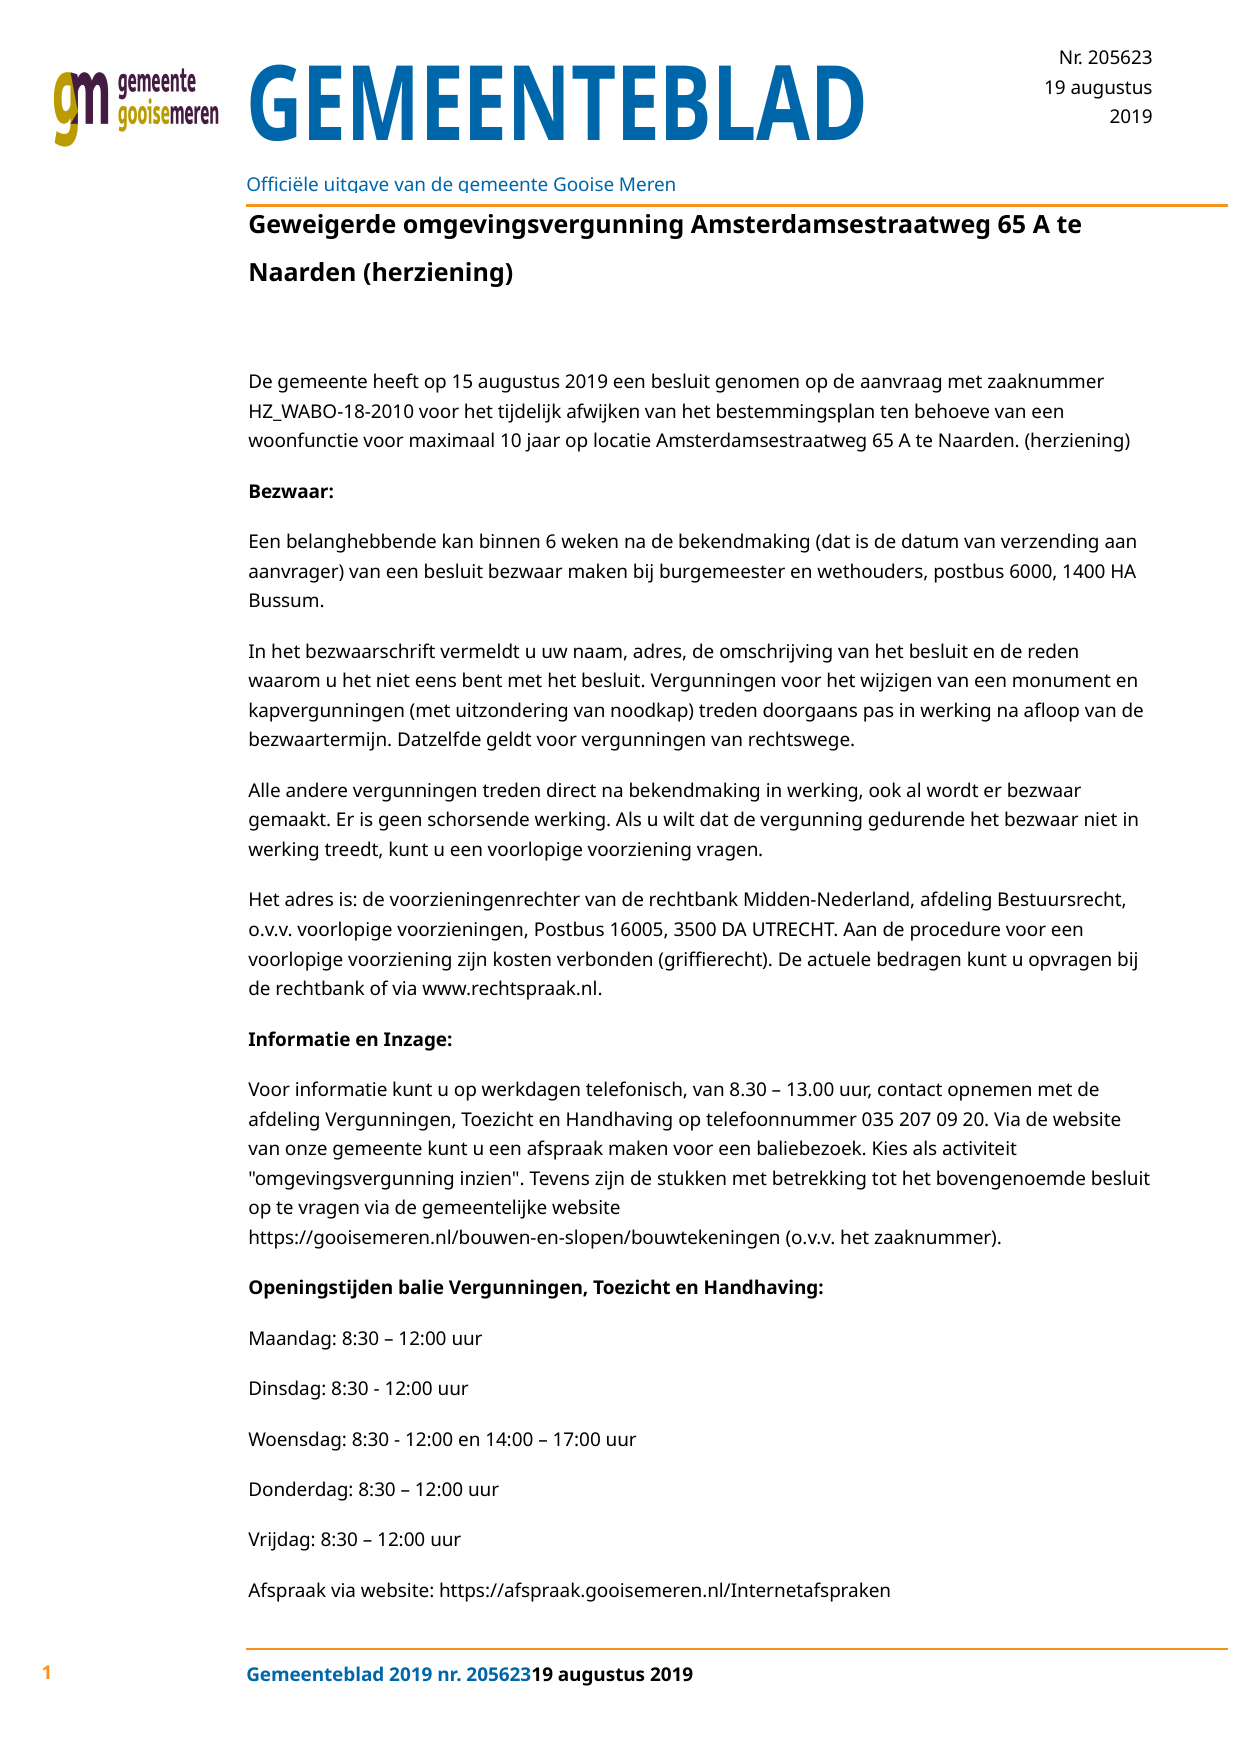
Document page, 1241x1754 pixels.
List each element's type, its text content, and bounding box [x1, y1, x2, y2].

text Woensdag: 8:30 - 12:00 en 14:00 – 17:00 uur [248, 1426, 1152, 1452]
text Een belanghebbende kan binnen 6 weken na de bekendmaking (dat is de datum van verzending aan aanvrager) van een besluit bezwaar maken bij burgemeester en wethouders, postbus 6000, 1400 HA Bussum. [248, 528, 1152, 613]
text Het adres is: de voorzieningenrechter van de rechtbank Midden-Nederland, afdeling Bestuursrecht, o.v.v. voorlopige voorzieningen, Postbus 16005, 3500 DA UTRECHT. Aan de procedure voor een voorlopige voorziening zijn kosten verbonden (griffierecht). De actuele bedragen kunt u opvragen bij de rechtbank of via www.rechtspraak.nl. [248, 887, 1152, 1001]
text Openingstijden balie Vergunningen, Toezicht en Handhaving: [248, 1274, 1152, 1300]
text In het bezwaarschrift vermeldt u uw naam, adres, de omschrijving van het besluit en de reden waarom u het niet eens bent met het besluit. Vergunningen voor het wijzigen van een monument en kapvergunningen (met uitzondering van noodkap) treden doorgaans pas in werking na afloop van de bezwaartermijn. Datzelfde geldt voor vergunningen van rechtswege. [248, 638, 1152, 752]
text Bezwaar: [248, 478, 1152, 504]
text Vrijdag: 8:30 – 12:00 uur [248, 1527, 1152, 1552]
text Afspraak via website: https://afspraak.gooisemeren.nl/Internetafspraken [248, 1577, 1152, 1603]
text Donderdag: 8:30 – 12:00 uur [248, 1476, 1152, 1502]
text Geweigerde omgevingsvergunning Amsterdamsestraatweg 65 A te Naarden (herziening) [248, 207, 1152, 288]
text Informatie en Inzage: [248, 1026, 1152, 1052]
text Maandag: 8:30 – 12:00 uur [248, 1325, 1152, 1351]
text Alle andere vergunningen treden direct na bekendmaking in werking, ook al wordt er bezwaar gemaakt. Er is geen schorsende werking. Als u wilt dat de vergunning gedurende het bezwaar niet in werking treedt, kunt u een voorlopige voorziening vragen. [248, 777, 1152, 862]
text De gemeente heeft op 15 augustus 2019 een besluit genomen op de aanvraag met zaaknummer HZ_WABO-18-2010 voor het tijdelijk afwijken van het bestemmingsplan ten behoeve van een woonfunctie voor maximaal 10 jaar op locatie Amsterdamsestraatweg 65 A te Naarden. (herziening) [248, 368, 1152, 453]
text Dinsdag: 8:30 - 12:00 uur [248, 1375, 1152, 1401]
picture [41, 47, 231, 172]
text Voor informatie kunt u op werkdagen telefonisch, van 8.30 – 13.00 uur, contact opnemen met de afdeling Vergunningen, Toezicht en Handhaving op telefoonnummer 035 207 09 20. Via de website van onze gemeente kunt u een afspraak maken voor een baliebezoek. Kies als activiteit "omgevingsvergunning inzien". Tevens zijn de stukken met betrekking tot het bovengenoemde besluit op te vragen via de gemeentelijke website https://gooisemeren.nl/bouwen-en-slopen/bouwtekeningen (o.v.v. het zaaknummer). [248, 1076, 1152, 1250]
